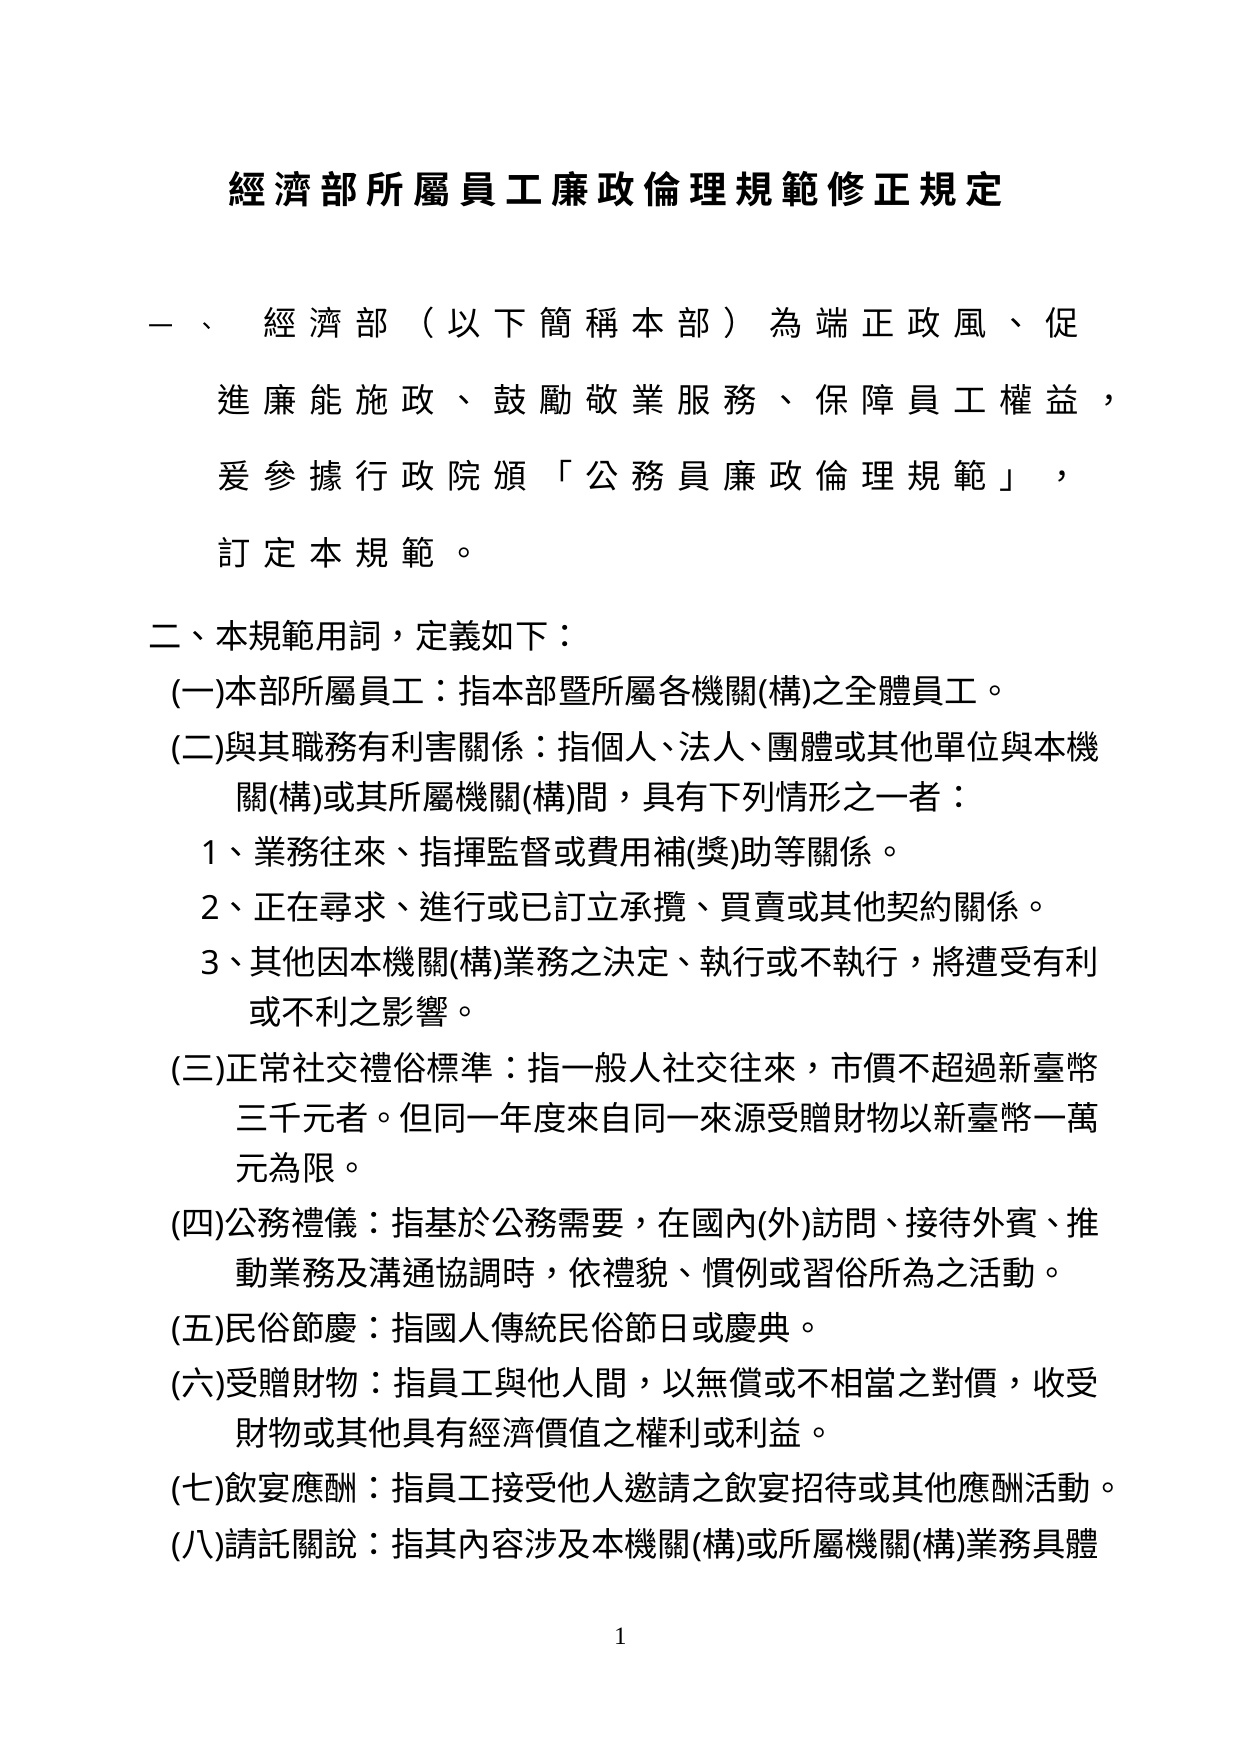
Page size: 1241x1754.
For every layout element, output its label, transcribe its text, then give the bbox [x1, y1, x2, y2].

text 1、業務往來、指揮監督或費用補(獎)助等關係。 [200, 824, 1099, 874]
text (五)民俗節慶：指國人傳統民俗節日或慶典。 [171, 1300, 1100, 1350]
text (八)請託關說：指其內容涉及本機關(構)或所屬機關(構)業務具體 [171, 1516, 1100, 1566]
text (六)受贈財物：指員工與他人間，以無償或不相當之對價，收受財物或其他具有經濟價值之權利或利益。 [171, 1356, 1100, 1456]
text (一)本部所屬員工：指本部暨所屬各機關(構)之全體員工。 [171, 664, 1100, 714]
text (七)飲宴應酬：指員工接受他人邀請之飲宴招待或其他應酬活動。 [171, 1461, 1100, 1511]
text (二)與其職務有利害關係：指個人、法人、團體或其他單位與本機關(構)或其所屬機關(構)間，具有下列情形之一者： [171, 719, 1100, 819]
text 3、其他因本機關(構)業務之決定、執行或不執行，將遭受有利或不利之影響。 [200, 935, 1099, 1035]
text (三)正常社交禮俗標準：指一般人社交往來，市價不超過新臺幣三千元者。但同一年度來自同一來源受贈財物以新臺幣一萬元為限。 [171, 1040, 1100, 1190]
text 2、正在尋求、進行或已訂立承攬、買賣或其他契約關係。 [200, 879, 1099, 929]
list 經濟部（以下簡稱本部）為端正政風、促進廉能施政、鼓勵敬業服務、保障員工權益，爰參據行政院頒「公務員廉政倫理規範」，訂定本規範。 [148, 283, 1092, 589]
text 二、本規範用詞，定義如下： [148, 609, 1092, 659]
text 經濟部所屬員工廉政倫理規範修正規定 [148, 149, 1092, 225]
text (四)公務禮儀：指基於公務需要，在國內(外)訪問、接待外賓、推動業務及溝通協調時，依禮貌、慣例或習俗所為之活動。 [171, 1195, 1100, 1295]
